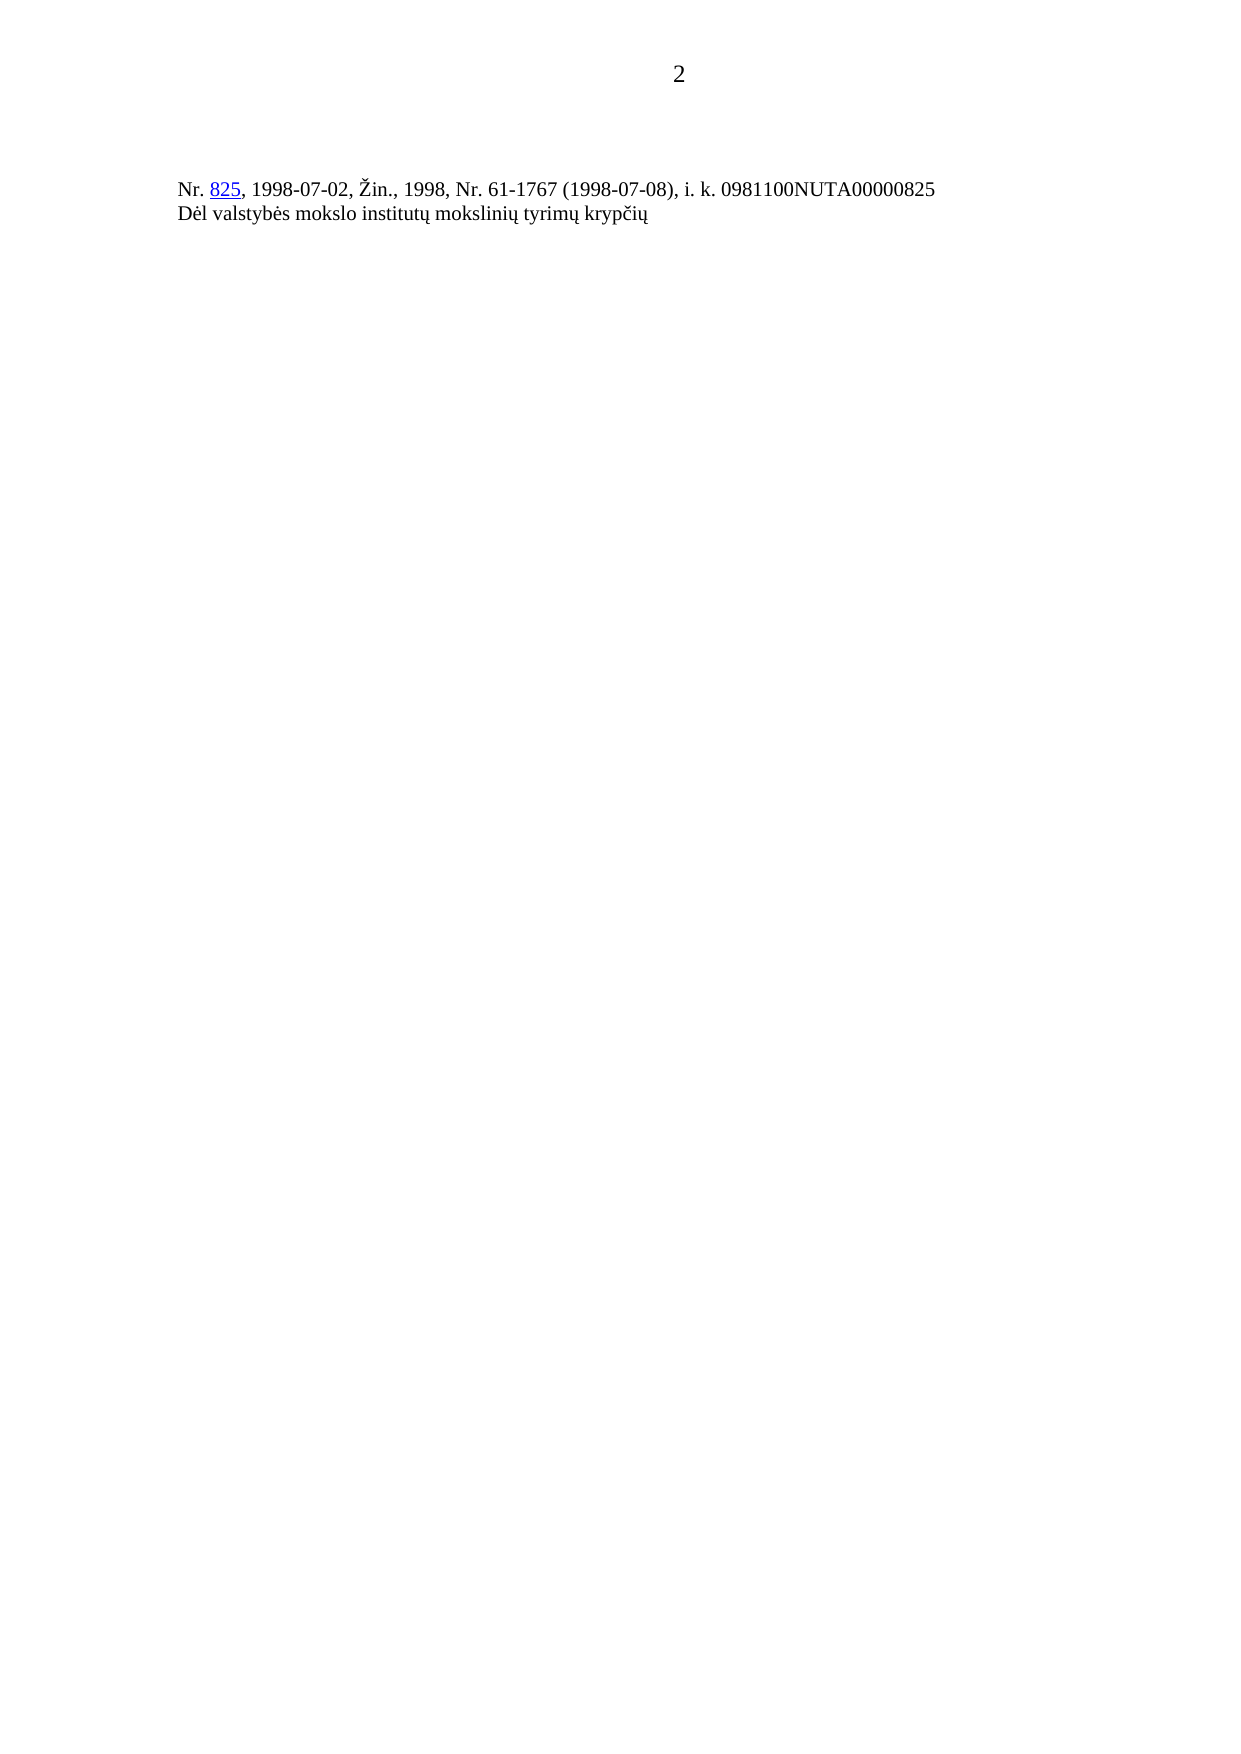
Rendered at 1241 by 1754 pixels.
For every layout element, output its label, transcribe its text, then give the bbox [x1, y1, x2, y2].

text Nr. 825, 1998-07-02, Žin., 1998, Nr. 61-1767 (1998-07-08), i. k. 0981100NUTA00000825 [177, 177, 1181, 201]
text Dėl valstybės mokslo institutų mokslinių tyrimų krypčių [177, 201, 1181, 225]
